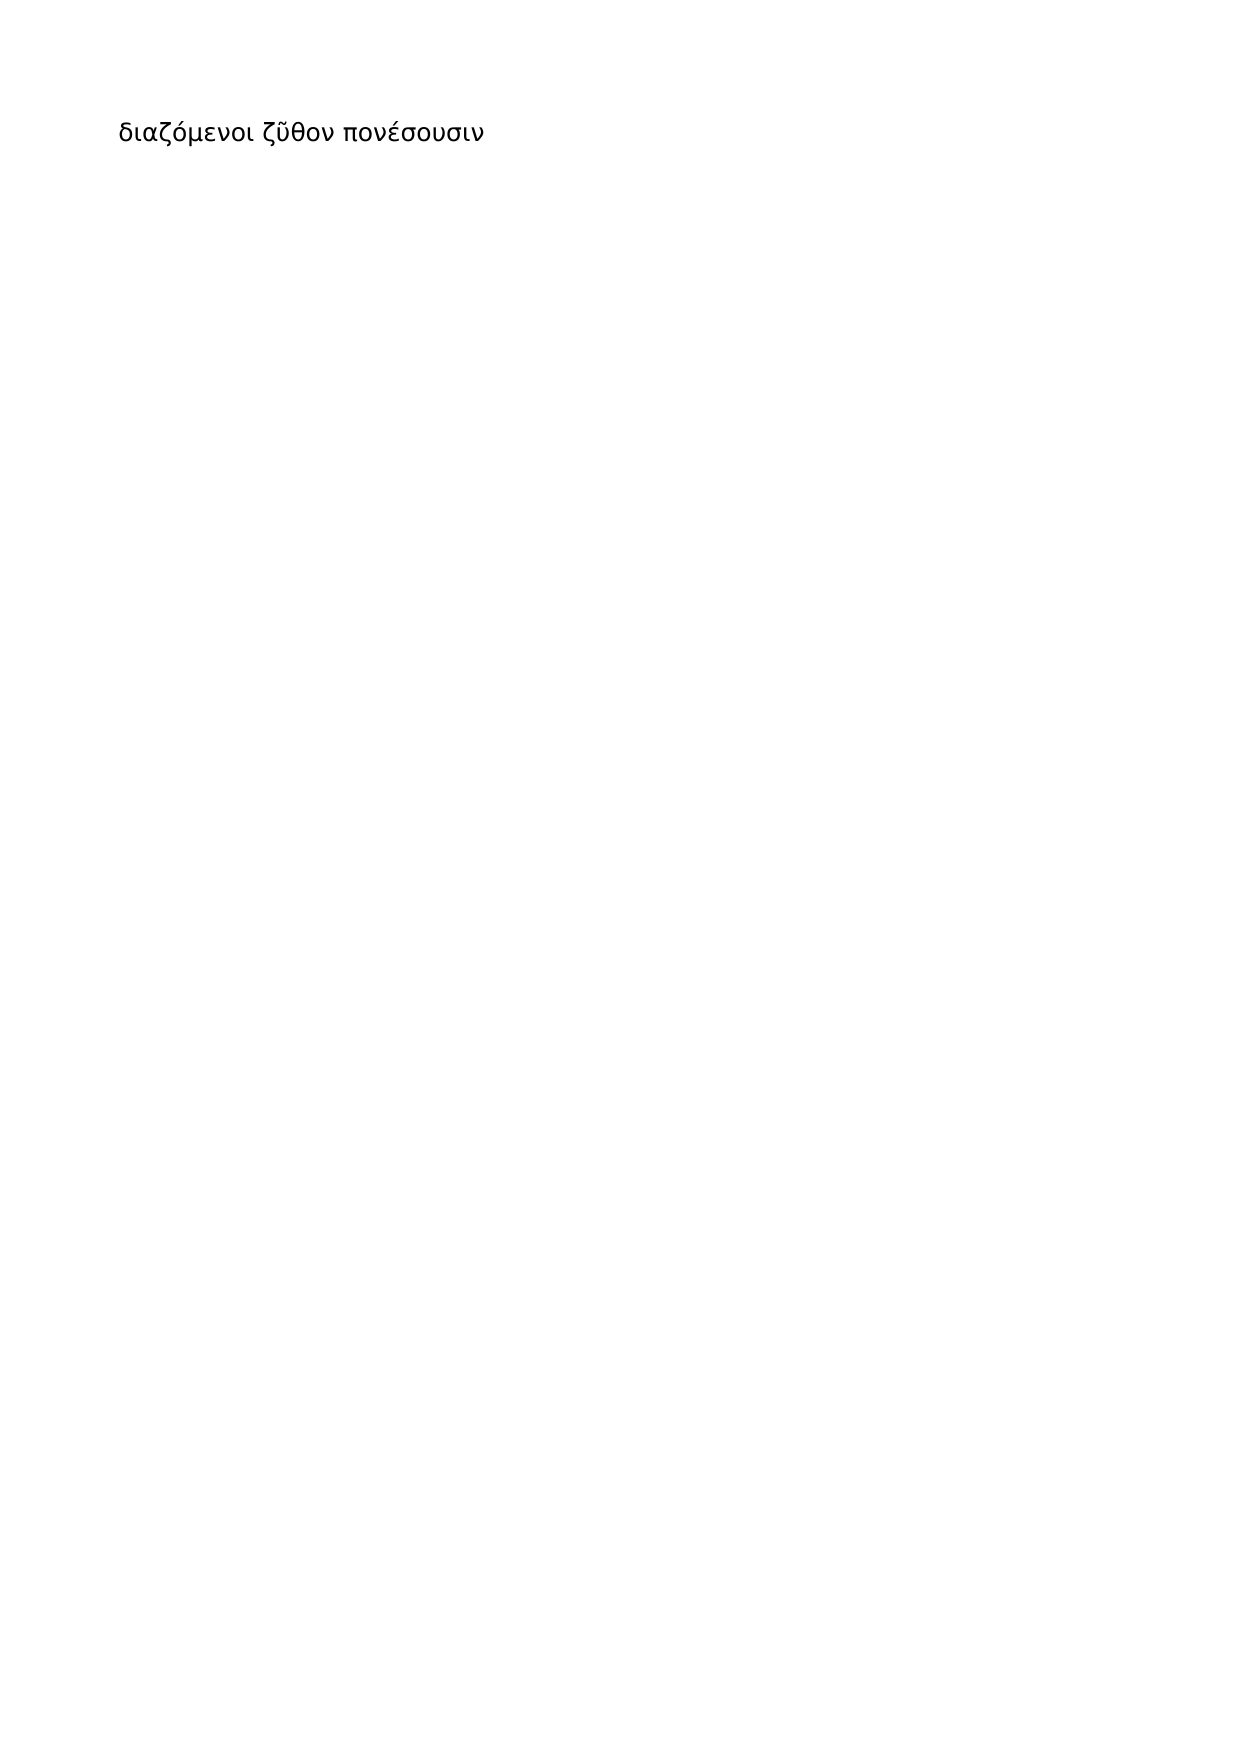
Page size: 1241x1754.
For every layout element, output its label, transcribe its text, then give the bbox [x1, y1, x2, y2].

text διαζόμενοι ζῦθον πονέσουσιν [118, 118, 1122, 147]
